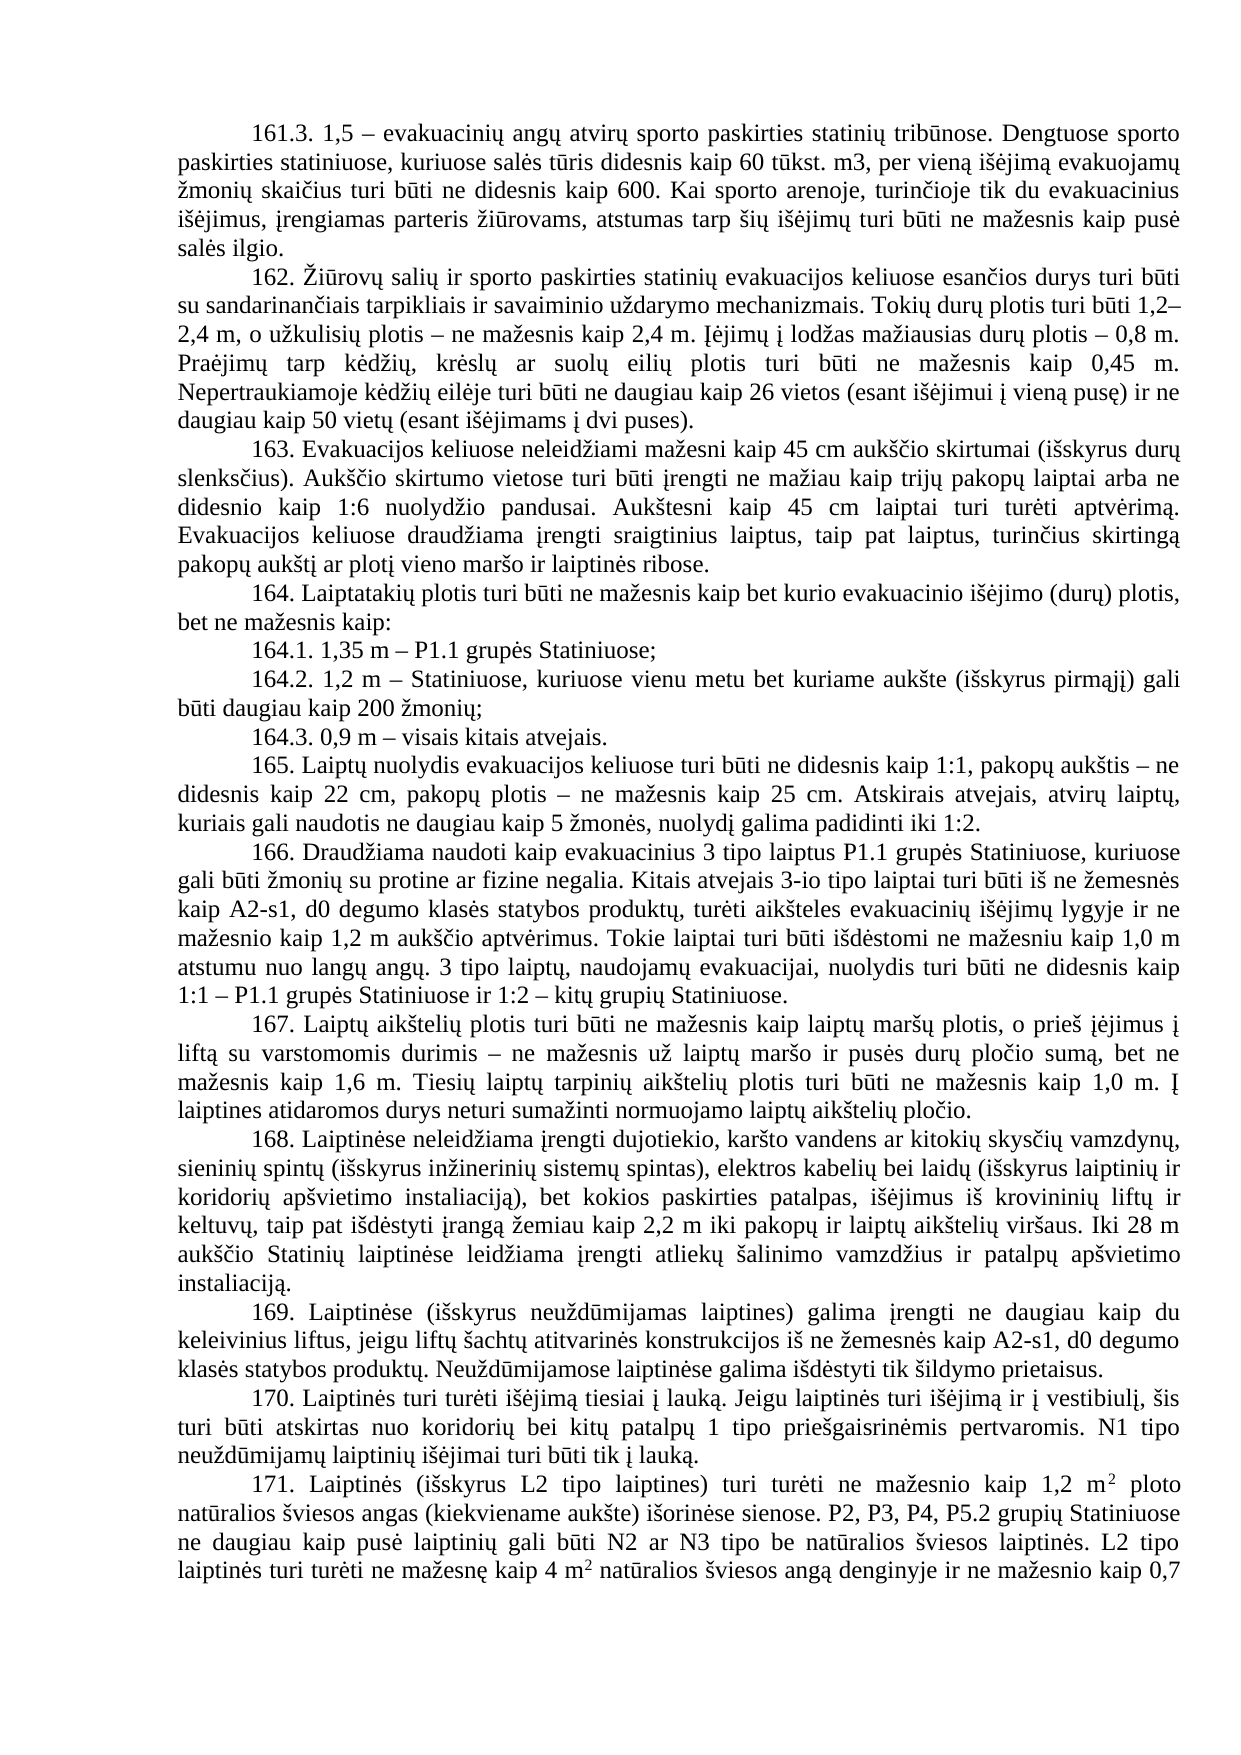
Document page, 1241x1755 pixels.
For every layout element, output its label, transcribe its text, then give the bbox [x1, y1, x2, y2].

text 164.2. 1,2 m – Statiniuose, kuriuose vienu metu bet kuriame aukšte (išskyrus pirmąjį) gali būti daugiau kaip 200 žmonių; [177, 664, 1181, 722]
text 171. Laiptinės (išskyrus L2 tipo laiptines) turi turėti ne mažesnio kaip 1,2 m2 ploto natūralios šviesos angas (kiekviename aukšte) išorinėse sienose. P2, P3, P4, P5.2 grupių Statiniuose ne daugiau kaip pusė laiptinių gali būti N2 ar N3 tipo be natūralios šviesos laiptinės. L2 tipo laiptinės turi turėti ne mažesnę kaip 4 m2 natūralios šviesos angą denginyje ir ne mažesnio kaip 0,7 [177, 1469, 1181, 1584]
text 162. Žiūrovų salių ir sporto paskirties statinių evakuacijos keliuose esančios durys turi būti su sandarinančiais tarpikliais ir savaiminio uždarymo mechanizmais. Tokių durų plotis turi būti 1,2–2,4 m, o užkulisių plotis – ne mažesnis kaip 2,4 m. Įėjimų į lodžas mažiausias durų plotis – 0,8 m. Praėjimų tarp kėdžių, krėslų ar suolų eilių plotis turi būti ne mažesnis kaip 0,45 m. Nepertraukiamoje kėdžių eilėje turi būti ne daugiau kaip 26 vietos (esant išėjimui į vieną pusę) ir ne daugiau kaip 50 vietų (esant išėjimams į dvi puses). [177, 262, 1181, 434]
text 163. Evakuacijos keliuose neleidžiami mažesni kaip 45 cm aukščio skirtumai (išskyrus durų slenksčius). Aukščio skirtumo vietose turi būti įrengti ne mažiau kaip trijų pakopų laiptai arba ne didesnio kaip 1:6 nuolydžio pandusai. Aukštesni kaip 45 cm laiptai turi turėti aptvėrimą. Evakuacijos keliuose draudžiama įrengti sraigtinius laiptus, taip pat laiptus, turinčius skirtingą pakopų aukštį ar plotį vieno maršo ir laiptinės ribose. [177, 434, 1181, 578]
text 167. Laiptų aikštelių plotis turi būti ne mažesnis kaip laiptų maršų plotis, o prieš įėjimus į liftą su varstomomis durimis – ne mažesnis už laiptų maršo ir pusės durų pločio sumą, bet ne mažesnis kaip 1,6 m. Tiesių laiptų tarpinių aikštelių plotis turi būti ne mažesnis kaip 1,0 m. Į laiptines atidaromos durys neturi sumažinti normuojamo laiptų aikštelių pločio. [177, 1009, 1181, 1124]
text 169. Laiptinėse (išskyrus neuždūmijamas laiptines) galima įrengti ne daugiau kaip du keleivinius liftus, jeigu liftų šachtų atitvarinės konstrukcijos iš ne žemesnės kaip A2-s1, d0 degumo klasės statybos produktų. Neuždūmijamose laiptinėse galima išdėstyti tik šildymo prietaisus. [177, 1297, 1181, 1383]
text 161.3. 1,5 – evakuacinių angų atvirų sporto paskirties statinių tribūnose. Dengtuose sporto paskirties statiniuose, kuriuose salės tūris didesnis kaip 60 tūkst. m3, per vieną išėjimą evakuojamų žmonių skaičius turi būti ne didesnis kaip 600. Kai sporto arenoje, turinčioje tik du evakuacinius išėjimus, įrengiamas parteris žiūrovams, atstumas tarp šių išėjimų turi būti ne mažesnis kaip pusė salės ilgio. [177, 118, 1181, 262]
text 165. Laiptų nuolydis evakuacijos keliuose turi būti ne didesnis kaip 1:1, pakopų aukštis – ne didesnis kaip 22 cm, pakopų plotis – ne mažesnis kaip 25 cm. Atskirais atvejais, atvirų laiptų, kuriais gali naudotis ne daugiau kaip 5 žmonės, nuolydį galima padidinti iki 1:2. [177, 751, 1181, 837]
text 164.3. 0,9 m – visais kitais atvejais. [177, 722, 1181, 751]
text 166. Draudžiama naudoti kaip evakuacinius 3 tipo laiptus P1.1 grupės Statiniuose, kuriuose gali būti žmonių su protine ar fizine negalia. Kitais atvejais 3-io tipo laiptai turi būti iš ne žemesnės kaip A2-s1, d0 degumo klasės statybos produktų, turėti aikšteles evakuacinių išėjimų lygyje ir ne mažesnio kaip 1,2 m aukščio aptvėrimus. Tokie laiptai turi būti išdėstomi ne mažesniu kaip 1,0 m atstumu nuo langų angų. 3 tipo laiptų, naudojamų evakuacijai, nuolydis turi būti ne didesnis kaip 1:1 – P1.1 grupės Statiniuose ir 1:2 – kitų grupių Statiniuose. [177, 837, 1181, 1009]
text 164. Laiptatakių plotis turi būti ne mažesnis kaip bet kurio evakuacinio išėjimo (durų) plotis, bet ne mažesnis kaip: [177, 578, 1181, 636]
text 164.1. 1,35 m – P1.1 grupės Statiniuose; [177, 636, 1181, 664]
text 168. Laiptinėse neleidžiama įrengti dujotiekio, karšto vandens ar kitokių skysčių vamzdynų, sieninių spintų (išskyrus inžinerinių sistemų spintas), elektros kabelių bei laidų (išskyrus laiptinių ir koridorių apšvietimo instaliaciją), bet kokios paskirties patalpas, išėjimus iš krovininių liftų ir keltuvų, taip pat išdėstyti įrangą žemiau kaip 2,2 m iki pakopų ir laiptų aikštelių viršaus. Iki 28 m aukščio Statinių laiptinėse leidžiama įrengti atliekų šalinimo vamzdžius ir patalpų apšvietimo instaliaciją. [177, 1124, 1181, 1297]
text 170. Laiptinės turi turėti išėjimą tiesiai į lauką. Jeigu laiptinės turi išėjimą ir į vestibiulį, šis turi būti atskirtas nuo koridorių bei kitų patalpų 1 tipo priešgaisrinėmis pertvaromis. N1 tipo neuždūmijamų laiptinių išėjimai turi būti tik į lauką. [177, 1383, 1181, 1469]
